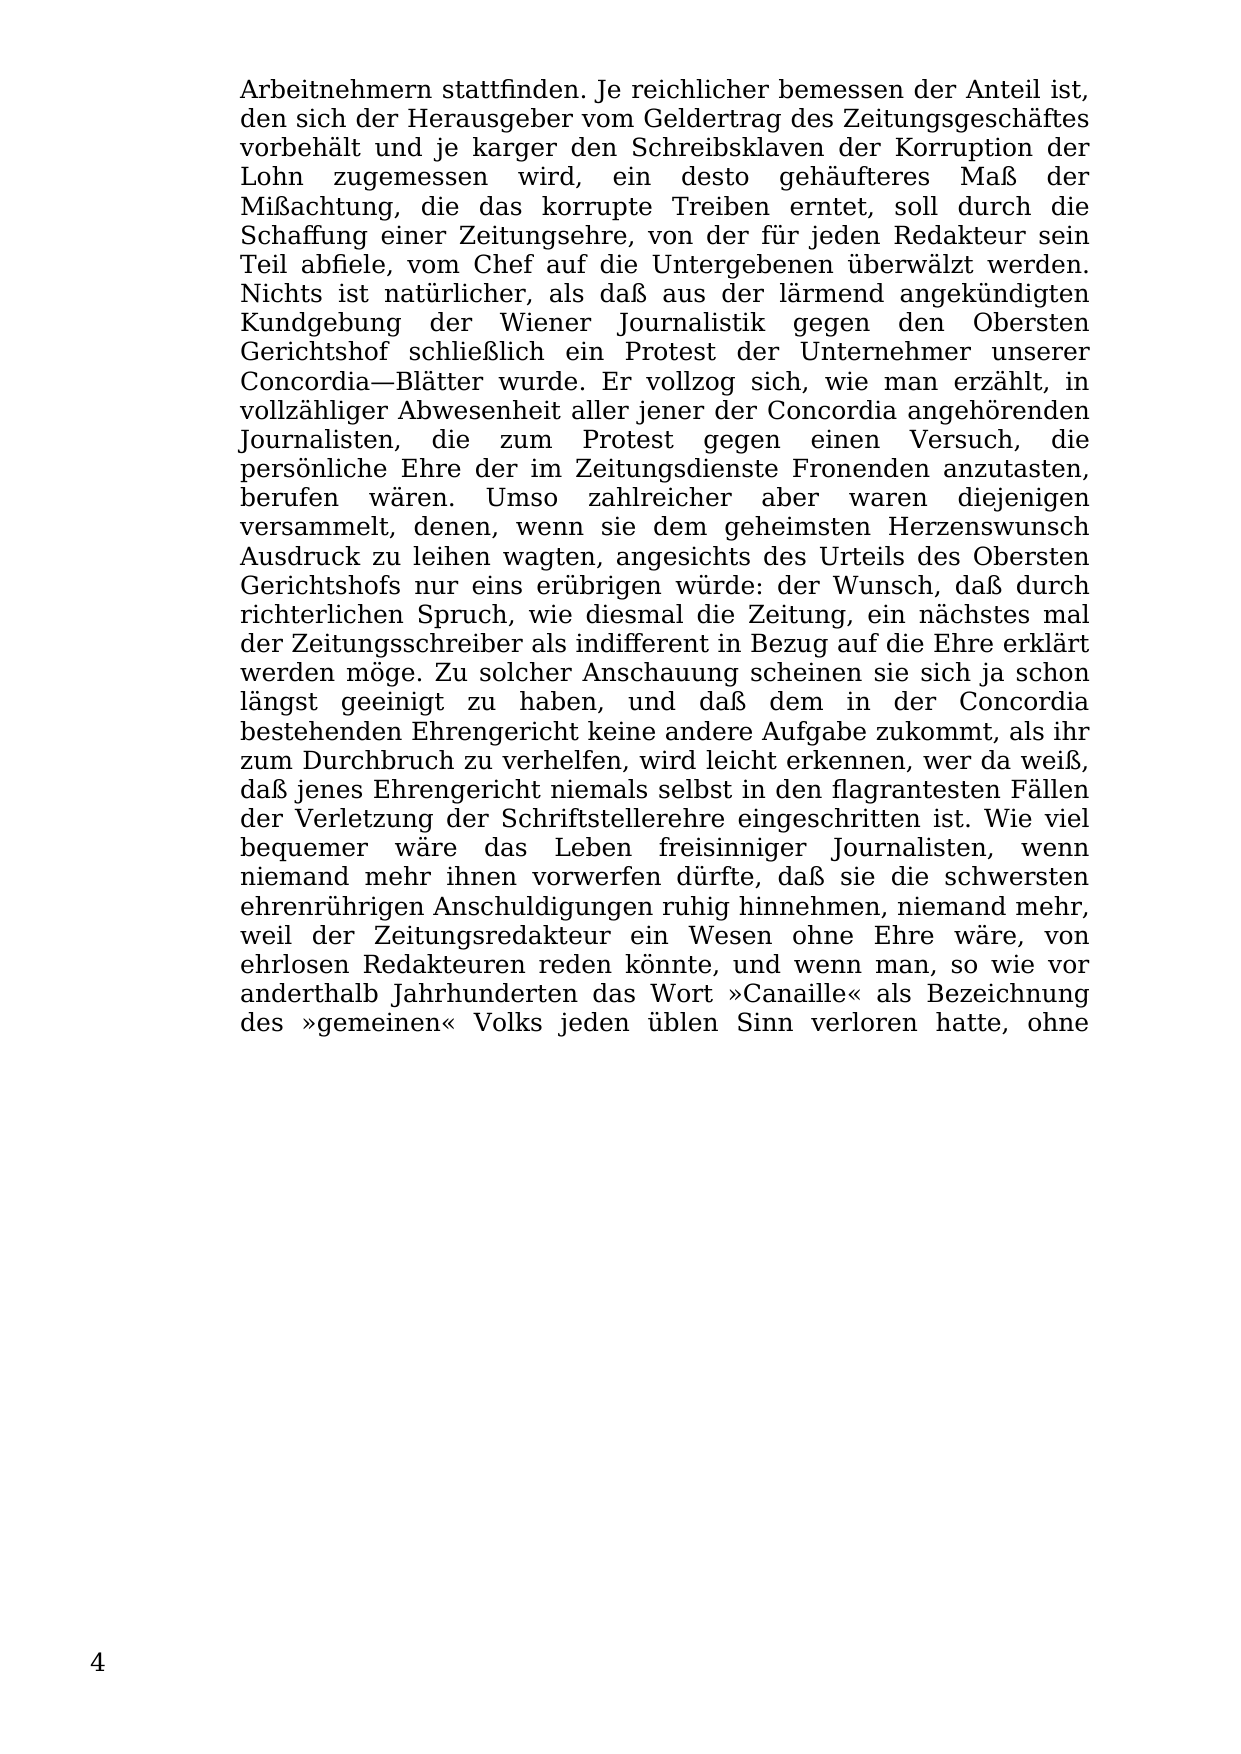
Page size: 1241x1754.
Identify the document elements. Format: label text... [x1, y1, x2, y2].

text Arbeitnehmern stattfinden. Je reichlicher bemessen der Anteil ist, den sich der Herausgeber vom Geldertrag des Zeitungsgeschäftes vorbehält und je karger den Schreibsklaven der Korruption der Lohn zugemessen wird, ein desto gehäufteres Maß der Mißachtung, die das korrupte Treiben erntet, soll durch die Schaffung einer Zeitungsehre, von der für jeden Redakteur sein Teil abfiele, vom Chef auf die Untergebenen überwälzt werden. Nichts ist natürlicher, als daß aus der lärmend angekündigten Kundgebung der Wiener Journalistik gegen den Obersten Gerichtshof schließlich ein Protest der Unternehmer unserer Concordia—Blätter wurde. Er vollzog sich, wie man erzählt, in vollzähliger Abwesenheit aller jener der Concordia angehörenden Journalisten, die zum Protest gegen einen Versuch, die persönliche Ehre der im Zeitungsdienste Fronenden anzutasten, berufen wären. Umso zahlreicher aber waren diejenigen versammelt, denen, wenn sie dem geheimsten Herzenswunsch Ausdruck zu leihen wagten, angesichts des Urteils des Obersten Gerichtshofs nur eins erübrigen würde: der Wunsch, daß durch richterlichen Spruch, wie diesmal die Zeitung, ein nächstes mal der Zeitungsschreiber als indifferent in Bezug auf die Ehre erklärt werden möge. Zu solcher Anschauung scheinen sie sich ja schon längst geeinigt zu haben, und daß dem in der Concordia bestehenden Ehrengericht keine andere Aufgabe zukommt, als ihr zum Durchbruch zu verhelfen, wird leicht erkennen, wer da weiß, daß jenes Ehrengericht niemals selbst in den flagrantesten Fällen der Verletzung der Schriftstellerehre eingeschritten ist. Wie viel bequemer wäre das Leben freisinniger Journalisten, wenn niemand mehr ihnen vorwerfen dürfte, daß sie die schwersten ehrenrührigen Anschuldigungen ruhig hinnehmen, niemand mehr, weil der Zeitungsredakteur ein Wesen ohne Ehre wäre, von ehrlosen Redakteuren reden könnte, und wenn man, so wie vor anderthalb Jahrhunderten das Wort »Canaille« als Bezeichnung des »gemeinen« Volks jeden üblen Sinn verloren hatte, ohne [240, 75, 1091, 1067]
